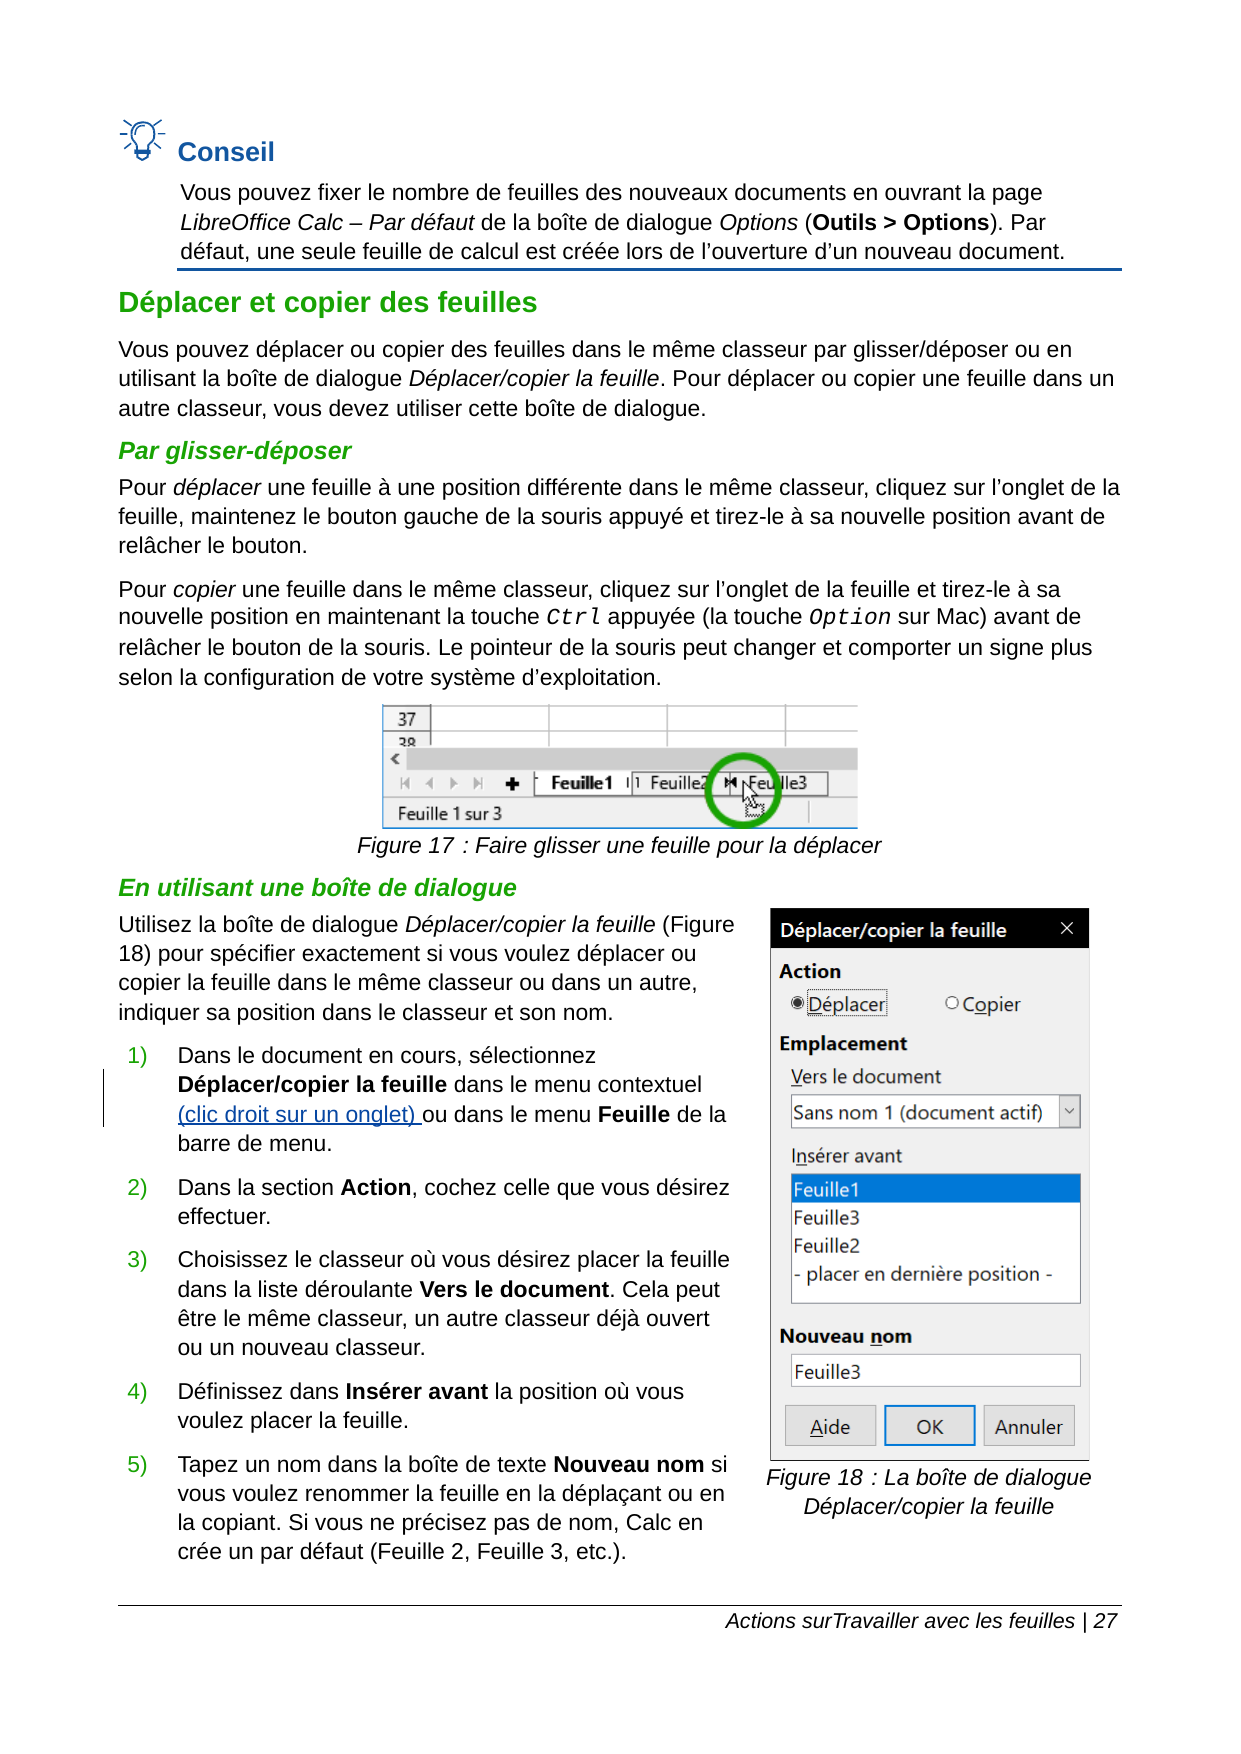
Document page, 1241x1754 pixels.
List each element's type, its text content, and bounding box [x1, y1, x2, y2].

picture [770, 908, 1090, 1461]
list Tapez un nom dans la boîte de texte Nouveau nom si vous voulez renommer la feuille en la déplaçant ou en la copiant. Si vous ne précisez pas de nom, Calc en crée un par défaut (Feuille 2, Feuille 3, etc.). [148, 1448, 1122, 1564]
subtitle Par glisser-déposer [118, 436, 1122, 465]
text Pour déplacer une feuille à une position différente dans le même classeur, cliquez sur l’onglet de la feuille, maintenez le bouton gauche de la souris appuyé et tirez-le à sa nouvelle position avant de relâcher le bouton. [118, 471, 1122, 558]
subtitle Déplacer et copier des feuilles [118, 285, 1122, 319]
list Définissez dans Insérer avant la position où vous voulez placer la feuille. [148, 1375, 737, 1433]
text Vous pouvez fixer le nombre de feuilles des nouveaux documents en ouvrant la page LibreOffice Calc – Par défaut de la boîte de dialogue Options (Outils > Options). Par défaut, une seule feuille de calcul est créée lors de l’ouverture d’un nouveau document. [177, 174, 1122, 268]
list Conseil [118, 118, 1122, 167]
list Dans la section Action, cochez celle que vous désirez effectuer. [148, 1171, 737, 1229]
subtitle En utilisant une boîte de dialogue [118, 873, 1122, 902]
text [1090, 908, 1122, 1460]
text Figure 17 : Faire glisser une feuille pour la déplacer [118, 828, 1122, 858]
text Utilisez la boîte de dialogue Déplacer/copier la feuille (Figure 18) pour spécifier exactement si vous voulez déplacer ou copier la feuille dans le même classeur ou dans un autre, indiquer sa position dans le classeur et son nom. [118, 908, 770, 1460]
text Pour copier une feuille dans le même classeur, cliquez sur l’onglet de la feuille et tirez-le à sa nouvelle position en maintenant la touche Ctrl appuyée (la touche Option sur Mac) avant de relâcher le bouton de la souris. Le pointeur de la souris peut changer et comporter un signe plus selon la configuration de votre système d’exploitation. [118, 573, 1122, 690]
picture [382, 704, 858, 829]
list Dans le document en cours, sélectionnez Déplacer/copier la feuille dans le menu contextuel (clic droit sur un onglet) ou dans le menu Feuille de la barre de menu. [148, 1039, 737, 1156]
list Choisissez le classeur où vous désirez placer la feuille dans la liste déroulante Vers le document. Cela peut être le même classeur, un autre classeur déjà ouvert ou un nouveau classeur. [148, 1243, 737, 1360]
text Figure 18 : La boîte de dialogue Déplacer/copier la feuille [737, 1460, 1122, 1519]
text Vous pouvez déplacer ou copier des feuilles dans le même classeur par glisser/déposer ou en utilisant la boîte de dialogue Déplacer/copier la feuille. Pour déplacer ou copier une feuille dans un autre classeur, vous devez utiliser cette boîte de dialogue. [118, 333, 1122, 421]
